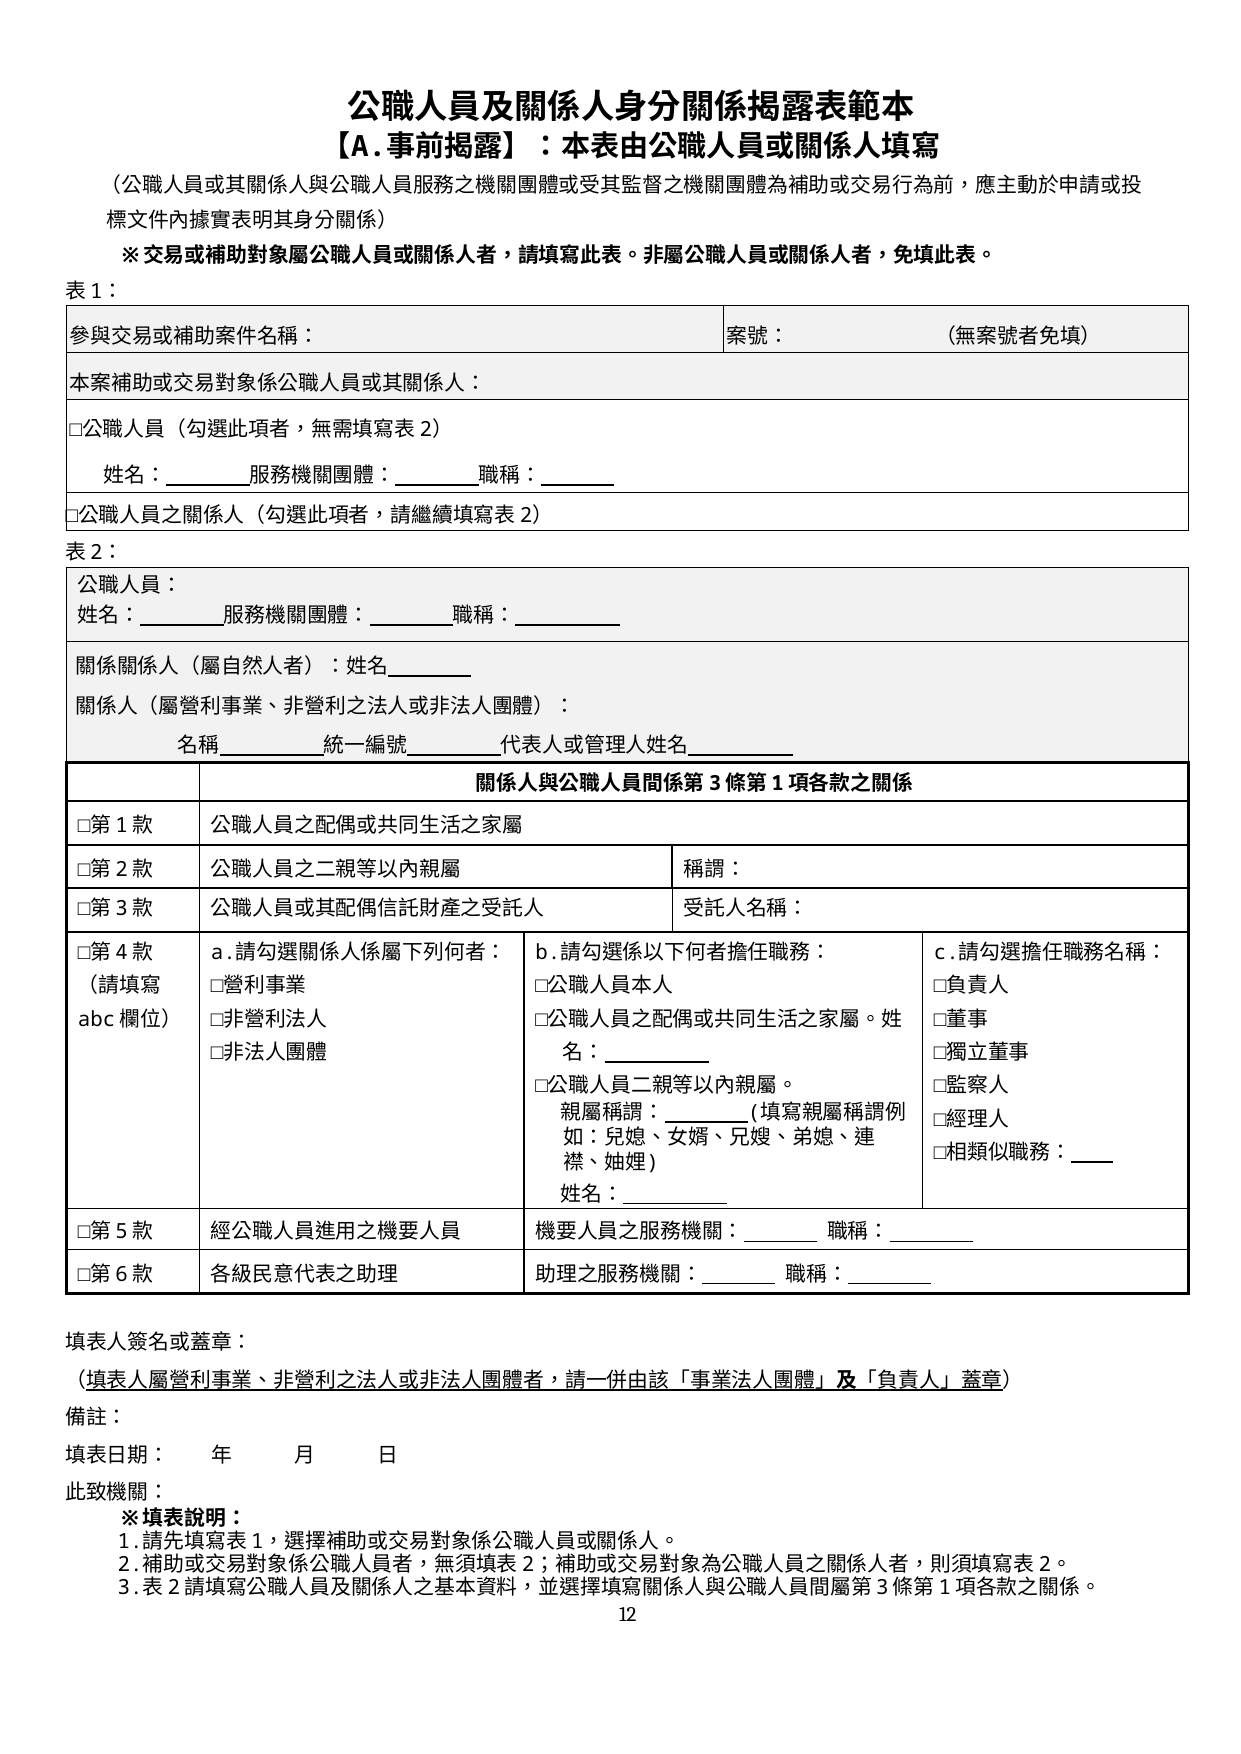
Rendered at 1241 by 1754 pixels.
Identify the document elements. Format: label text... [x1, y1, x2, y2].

text ※交易或補助對象屬公職人員或關係人者，請填寫此表。非屬公職人員或關係人者，免填此表。 [118, 234, 1211, 270]
table_cell □公職人員之關係人（勾選此項者，請繼續填寫表2） [67, 493, 1188, 530]
table_cell □第4款 （請填寫abc欄位） [68, 933, 199, 1208]
table_cell □公職人員（勾選此項者，無需填寫表2） 姓名： 服務機關團體： 職稱： [67, 400, 1188, 492]
table_cell 關係人與公職人員間係第3條第1項各款之關係 [200, 764, 1187, 800]
table_cell □第5款 [68, 1209, 199, 1249]
text 填表日期： 年 月 日 [65, 1432, 1137, 1470]
table_cell 公職人員之配偶或共同生活之家屬 [200, 802, 1187, 844]
text ※填表說明： [111, 1507, 1137, 1530]
table_cell 機要人員之服務機關： 職稱： [525, 1209, 1187, 1249]
table_cell □第3款 [68, 889, 199, 931]
table_cell b.請勾選係以下何者擔任職務： □公職人員本人 □公職人員之配偶或共同生活之家屬。姓名： □公職人員二親等以內親屬。 親屬稱謂： (填寫親屬稱謂例如：兒媳、女婿、兄嫂、弟媳、連襟、妯娌) 姓名： [525, 933, 922, 1208]
table_cell 公職人員之二親等以內親屬 [200, 846, 671, 887]
table_cell 關係關係人（屬自然人者）：姓名 關係人（屬營利事業、非營利之法人或非法人團體）： 名稱 統一編號 代表人或管理人姓名 [67, 642, 1188, 761]
text 【A.事前揭露】：本表由公職人員或關係人填寫 [118, 126, 1143, 164]
text 表2： [65, 531, 1216, 567]
text 表1： [65, 270, 1216, 305]
table_cell 稱謂： [673, 846, 1187, 887]
text 填表人簽名或蓋章： [65, 1320, 1137, 1357]
table_cell 公職人員或其配偶信託財產之受託人 [200, 889, 672, 931]
table_cell 本案補助或交易對象係公職人員或其關係人： [67, 353, 1188, 399]
table_cell 經公職人員進用之機要人員 [200, 1209, 523, 1249]
table_cell a.請勾選關係人係屬下列何者： □營利事業 □非營利法人 □非法人團體 [200, 933, 523, 1208]
table_cell [68, 764, 199, 800]
table_header 案號： （無案號者免填） [724, 306, 1188, 352]
table_cell 助理之服務機關： 職稱： [525, 1250, 1187, 1292]
table_header 公職人員： 姓名： 服務機關團體： 職稱： [67, 568, 1188, 641]
table_cell □第2款 [68, 846, 199, 887]
text 公職人員及關係人身分關係揭露表範本 [118, 89, 1143, 126]
text 此致機關： [65, 1470, 1137, 1507]
table_cell c.請勾選擔任職務名稱： □負責人 □董事 □獨立董事 □監察人 □經理人 □相類似職務： [923, 933, 1187, 1208]
text （公職人員或其關係人與公職人員服務之機關團體或受其監督之機關團體為補助或交易行為前，應主動於申請或投標文件內據實表明其身分關係） [100, 164, 1143, 234]
table_header 參與交易或補助案件名稱： [67, 306, 723, 352]
table_cell □第6款 [68, 1250, 199, 1292]
text 3.表2請填寫公職人員及關係人之基本資料，並選擇填寫關係人與公職人員間屬第3條第1項各款之關係。 [111, 1576, 1126, 1599]
table_cell 受託人名稱： [673, 889, 1187, 931]
table_cell □第1款 [68, 802, 199, 844]
text （填表人屬營利事業、非營利之法人或非法人團體者，請一併由該「事業法人團體」及「負責人」蓋章） [65, 1357, 1137, 1395]
text 2.補助或交易對象係公職人員者，無須填表2；補助或交易對象為公職人員之關係人者，則須填寫表2。 [111, 1553, 1126, 1576]
text 1.請先填寫表1，選擇補助或交易對象係公職人員或關係人。 [111, 1530, 1126, 1553]
text 備註： [65, 1395, 1137, 1432]
table_cell 各級民意代表之助理 [200, 1250, 523, 1292]
